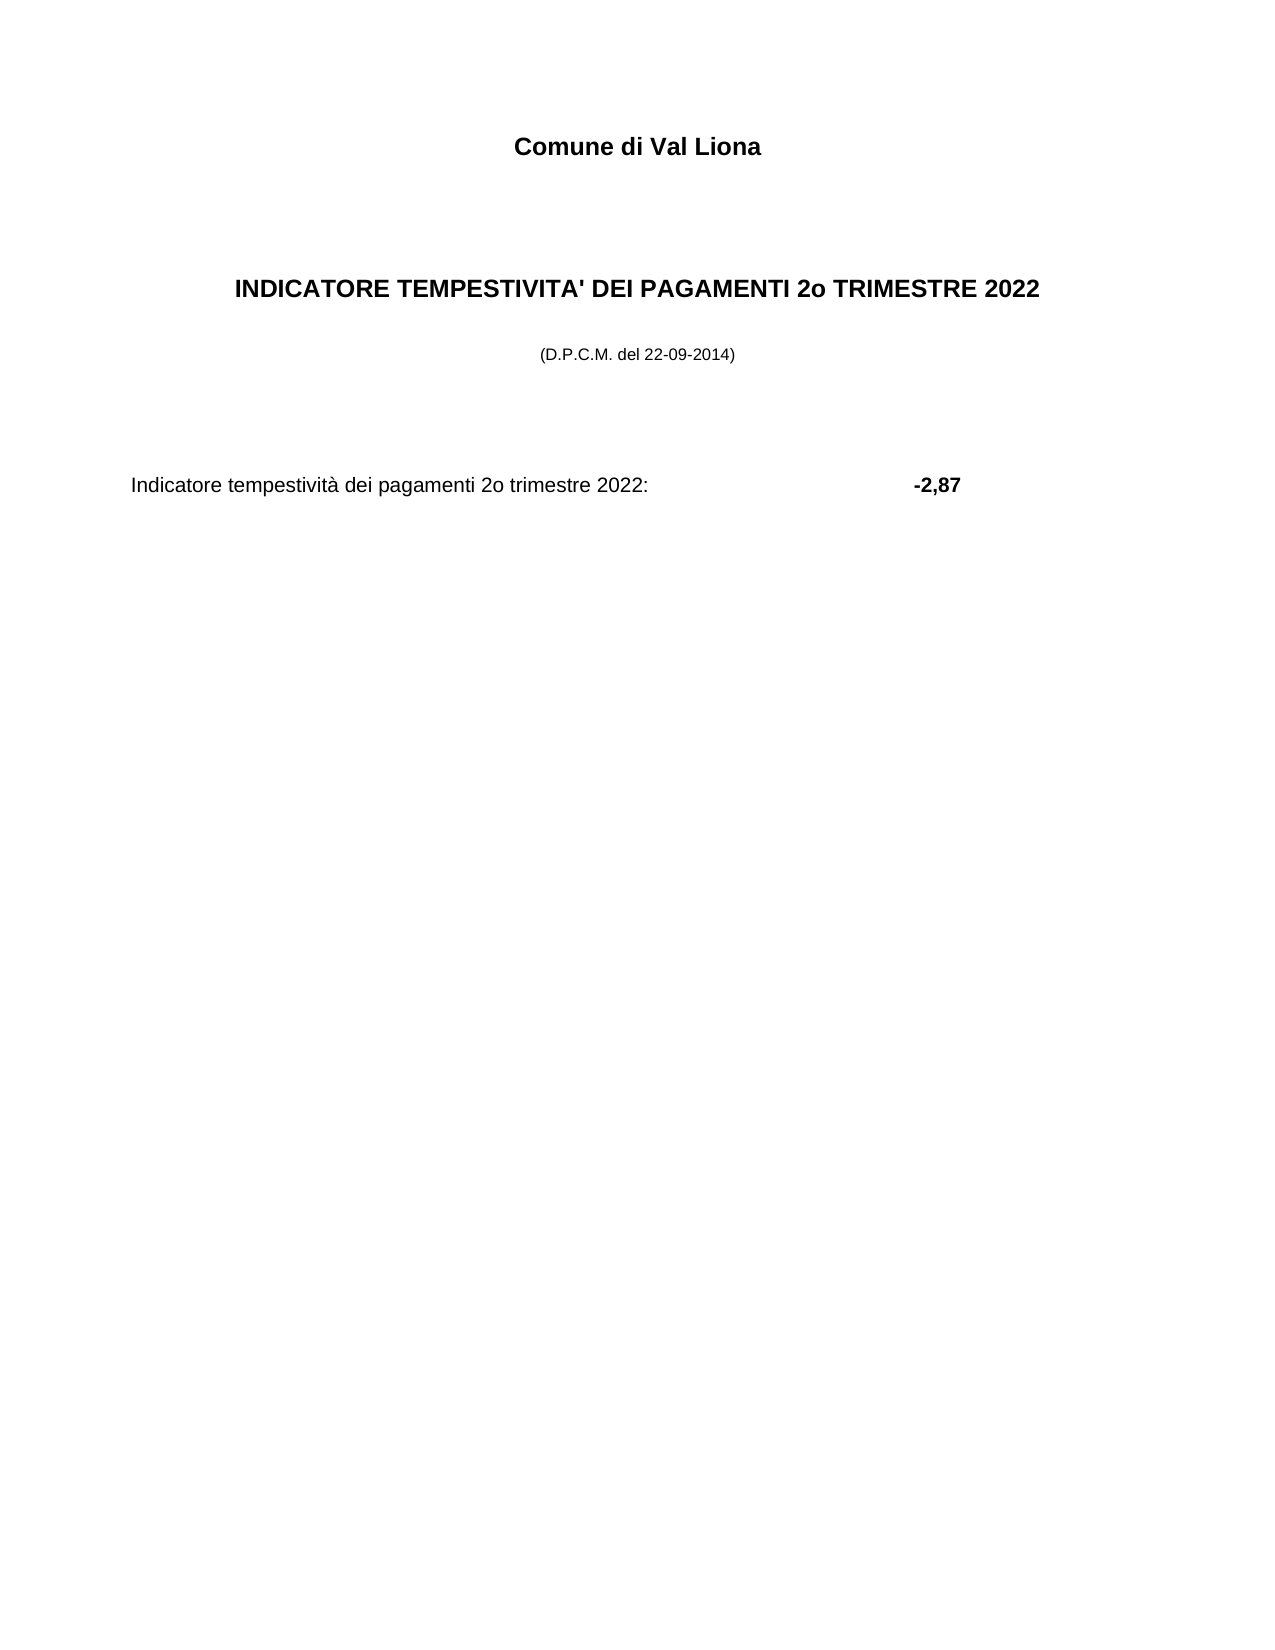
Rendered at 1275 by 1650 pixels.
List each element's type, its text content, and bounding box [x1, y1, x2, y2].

text Comune di Val Liona [118, 132, 1157, 161]
table_cell [746, 525, 967, 591]
text (D.P.C.M. del 22-09-2014) [118, 345, 1157, 364]
text INDICATORE TEMPESTIVITA' DEI PAGAMENTI 2o TRIMESTRE 2022 [118, 274, 1157, 303]
table_header Indicatore tempestività dei pagamenti 2o trimestre 2022: [124, 458, 746, 524]
table_cell [124, 525, 746, 591]
table_header -2,87 [746, 458, 967, 524]
